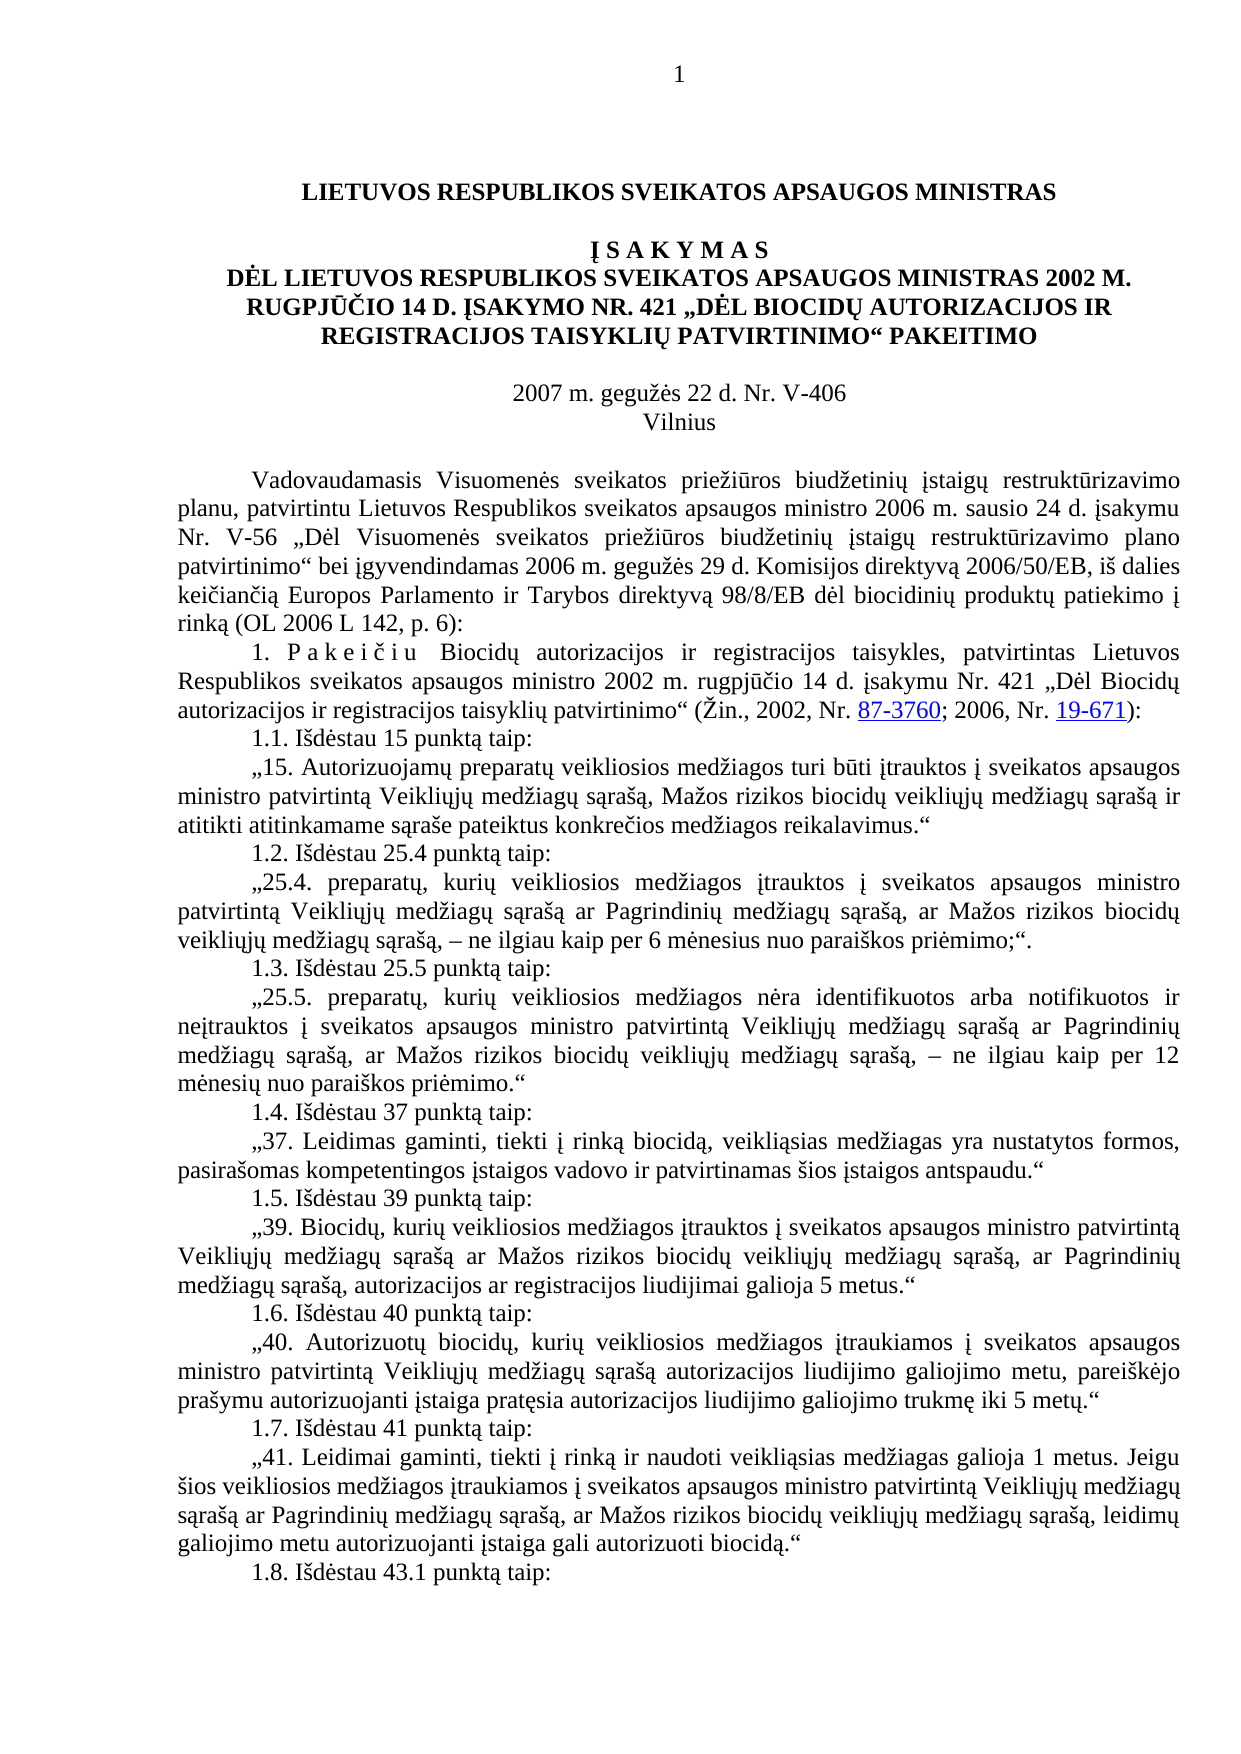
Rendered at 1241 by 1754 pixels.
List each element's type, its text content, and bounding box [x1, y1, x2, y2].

text 1.5. Išdėstau 39 punktą taip: [177, 1183, 1181, 1212]
text „40. Autorizuotų biocidų, kurių veikliosios medžiagos įtraukiamos į sveikatos apsaugos ministro patvirtintą Veikliųjų medžiagų sąrašą autorizacijos liudijimo galiojimo metu, pareiškėjo prašymu autorizuojanti įstaiga pratęsia autorizacijos liudijimo galiojimo trukmę iki 5 metų.“ [177, 1327, 1181, 1413]
text „41. Leidimai gaminti, tiekti į rinką ir naudoti veikliąsias medžiagas galioja 1 metus. Jeigu šios veikliosios medžiagos įtraukiamos į sveikatos apsaugos ministro patvirtintą Veikliųjų medžiagų sąrašą ar Pagrindinių medžiagų sąrašą, ar Mažos rizikos biocidų veikliųjų medžiagų sąrašą, leidimų galiojimo metu autorizuojanti įstaiga gali autorizuoti biocidą.“ [177, 1442, 1181, 1557]
text Vadovaudamasis Visuomenės sveikatos priežiūros biudžetinių įstaigų restruktūrizavimo planu, patvirtintu Lietuvos Respublikos sveikatos apsaugos ministro 2006 m. sausio 24 d. įsakymu Nr. V-56 „Dėl Visuomenės sveikatos priežiūros biudžetinių įstaigų restruktūrizavimo plano patvirtinimo“ bei įgyvendindamas 2006 m. gegužės 29 d. Komisijos direktyvą 2006/50/EB, iš dalies keičiančią Europos Parlamento ir Tarybos direktyvą 98/8/EB dėl biocidinių produktų patiekimo į rinką (OL 2006 L 142, p. 6): [177, 465, 1181, 637]
text LIETUVOS RESPUBLIKOS SVEIKATOS APSAUGOS MINISTRAS [177, 177, 1181, 206]
text Vilnius [177, 407, 1181, 436]
text „39. Biocidų, kurių veikliosios medžiagos įtrauktos į sveikatos apsaugos ministro patvirtintą Veikliųjų medžiagų sąrašą ar Mažos rizikos biocidų veikliųjų medžiagų sąrašą, ar Pagrindinių medžiagų sąrašą, autorizacijos ar registracijos liudijimai galioja 5 metus.“ [177, 1212, 1181, 1298]
text 1. Pakeičiu Biocidų autorizacijos ir registracijos taisykles, patvirtintas Lietuvos Respublikos sveikatos apsaugos ministro 2002 m. rugpjūčio 14 d. įsakymu Nr. 421 „Dėl Biocidų autorizacijos ir registracijos taisyklių patvirtinimo“ (Žin., 2002, Nr. 87-3760; 2006, Nr. 19-671): [177, 637, 1181, 723]
text „25.4. preparatų, kurių veikliosios medžiagos įtrauktos į sveikatos apsaugos ministro patvirtintą Veikliųjų medžiagų sąrašą ar Pagrindinių medžiagų sąrašą, ar Mažos rizikos biocidų veikliųjų medžiagų sąrašą, – ne ilgiau kaip per 6 mėnesius nuo paraiškos priėmimo;“. [177, 867, 1181, 953]
text 1.7. Išdėstau 41 punktą taip: [177, 1413, 1181, 1442]
text 1.1. Išdėstau 15 punktą taip: [177, 723, 1181, 752]
text 1.3. Išdėstau 25.5 punktą taip: [177, 953, 1181, 982]
text Į S A K Y M A S [177, 235, 1181, 263]
text 1.8. Išdėstau 43.1 punktą taip: [177, 1557, 1181, 1586]
text DĖL LIETUVOS RESPUBLIKOS SVEIKATOS APSAUGOS MINISTRAS 2002 M. RUGPJŪČIO 14 D. ĮSAKYMO NR. 421 „DĖL BIOCIDŲ AUTORIZACIJOS IR REGISTRACIJOS TAISYKLIŲ PATVIRTINIMO“ PAKEITIMO [177, 263, 1181, 350]
text 1.2. Išdėstau 25.4 punktą taip: [177, 838, 1181, 867]
text „15. Autorizuojamų preparatų veikliosios medžiagos turi būti įtrauktos į sveikatos apsaugos ministro patvirtintą Veikliųjų medžiagų sąrašą, Mažos rizikos biocidų veikliųjų medžiagų sąrašą ir atitikti atitinkamame sąraše pateiktus konkrečios medžiagos reikalavimus.“ [177, 752, 1181, 838]
text „25.5. preparatų, kurių veikliosios medžiagos nėra identifikuotos arba notifikuotos ir neįtrauktos į sveikatos apsaugos ministro patvirtintą Veikliųjų medžiagų sąrašą ar Pagrindinių medžiagų sąrašą, ar Mažos rizikos biocidų veikliųjų medžiagų sąrašą, – ne ilgiau kaip per 12 mėnesių nuo paraiškos priėmimo.“ [177, 982, 1181, 1097]
text 1.4. Išdėstau 37 punktą taip: [177, 1097, 1181, 1126]
text 1.6. Išdėstau 40 punktą taip: [177, 1298, 1181, 1327]
text 2007 m. gegužės 22 d. Nr. V-406 [177, 378, 1181, 407]
text „37. Leidimas gaminti, tiekti į rinką biocidą, veikliąsias medžiagas yra nustatytos formos, pasirašomas kompetentingos įstaigos vadovo ir patvirtinamas šios įstaigos antspaudu.“ [177, 1126, 1181, 1183]
